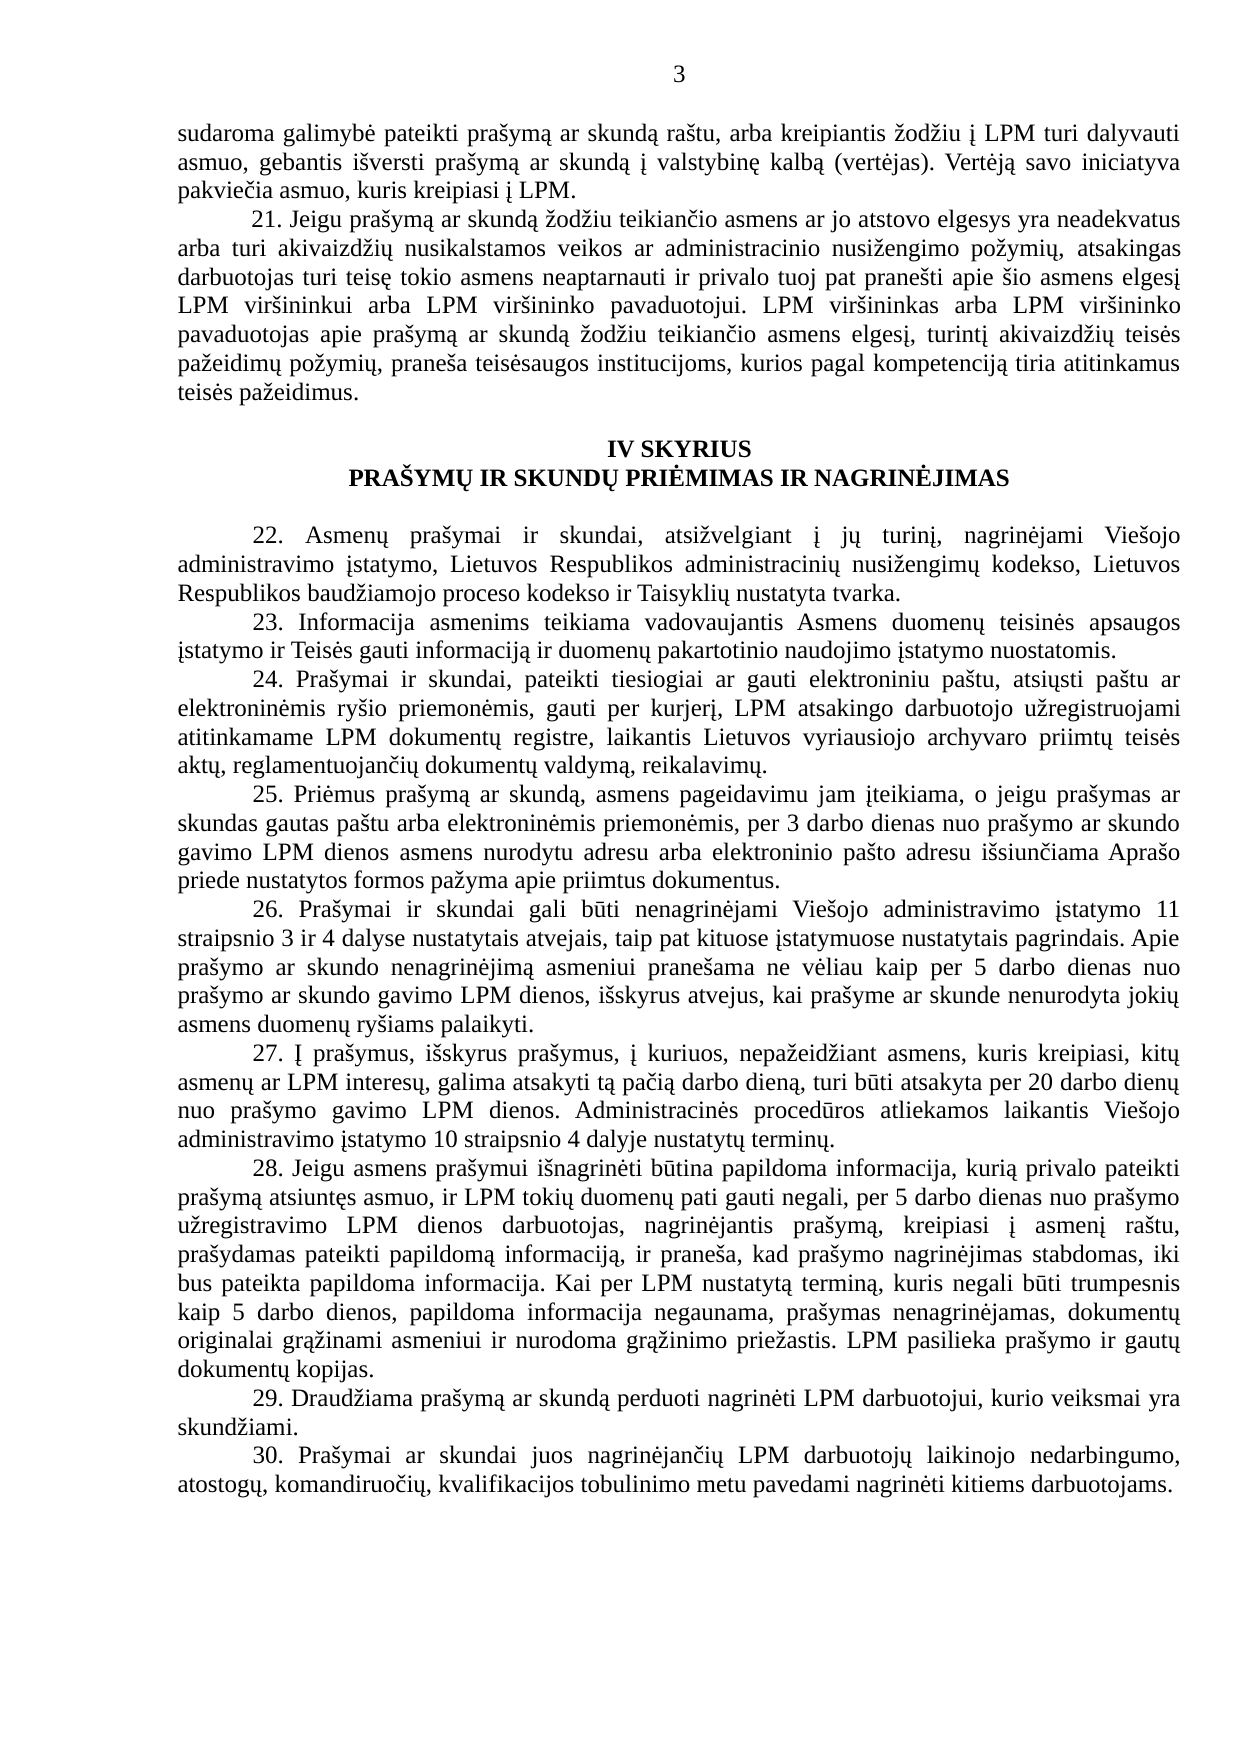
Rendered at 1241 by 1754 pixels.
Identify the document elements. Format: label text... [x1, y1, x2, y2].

text 24. Prašymai ir skundai, pateikti tiesiogiai ar gauti elektroniniu paštu, atsiųsti paštu ar elektroninėmis ryšio priemonėmis, gauti per kurjerį, LPM atsakingo darbuotojo užregistruojami atitinkamame LPM dokumentų registre, laikantis Lietuvos vyriausiojo archyvaro priimtų teisės aktų, reglamentuojančių dokumentų valdymą, reikalavimų. [177, 664, 1181, 779]
text 23. Informacija asmenims teikiama vadovaujantis Asmens duomenų teisinės apsaugos įstatymo ir Teisės gauti informaciją ir duomenų pakartotinio naudojimo įstatymo nuostatomis. [177, 607, 1181, 664]
text sudaroma galimybė pateikti prašymą ar skundą raštu, arba kreipiantis žodžiu į LPM turi dalyvauti asmuo, gebantis išversti prašymą ar skundą į valstybinę kalbą (vertėjas). Vertėją savo iniciatyva pakviečia asmuo, kuris kreipiasi į LPM. [177, 118, 1181, 204]
text 22. Asmenų prašymai ir skundai, atsižvelgiant į jų turinį, nagrinėjami Viešojo administravimo įstatymo, Lietuvos Respublikos administracinių nusižengimų kodekso, Lietuvos Respublikos baudžiamojo proceso kodekso ir Taisyklių nustatyta tvarka. [177, 521, 1181, 607]
text IV SKYRIUS [177, 434, 1181, 463]
text 30. Prašymai ar skundai juos nagrinėjančių LPM darbuotojų laikinojo nedarbingumo, atostogų, komandiruočių, kvalifikacijos tobulinimo metu pavedami nagrinėti kitiems darbuotojams. [177, 1441, 1181, 1498]
text 28. Jeigu asmens prašymui išnagrinėti būtina papildoma informacija, kurią privalo pateikti prašymą atsiuntęs asmuo, ir LPM tokių duomenų pati gauti negali, per 5 darbo dienas nuo prašymo užregistravimo LPM dienos darbuotojas, nagrinėjantis prašymą, kreipiasi į asmenį raštu, prašydamas pateikti papildomą informaciją, ir praneša, kad prašymo nagrinėjimas stabdomas, iki bus pateikta papildoma informacija. Kai per LPM nustatytą terminą, kuris negali būti trumpesnis kaip 5 darbo dienos, papildoma informacija negaunama, prašymas nenagrinėjamas, dokumentų originalai grąžinami asmeniui ir nurodoma grąžinimo priežastis. LPM pasilieka prašymo ir gautų dokumentų kopijas. [177, 1153, 1181, 1383]
text 26. Prašymai ir skundai gali būti nenagrinėjami Viešojo administravimo įstatymo 11 straipsnio 3 ir 4 dalyse nustatytais atvejais, taip pat kituose įstatymuose nustatytais pagrindais. Apie prašymo ar skundo nenagrinėjimą asmeniui pranešama ne vėliau kaip per 5 darbo dienas nuo prašymo ar skundo gavimo LPM dienos, išskyrus atvejus, kai prašyme ar skunde nenurodyta jokių asmens duomenų ryšiams palaikyti. [177, 894, 1181, 1038]
text 25. Priėmus prašymą ar skundą, asmens pageidavimu jam įteikiama, o jeigu prašymas ar skundas gautas paštu arba elektroninėmis priemonėmis, per 3 darbo dienas nuo prašymo ar skundo gavimo LPM dienos asmens nurodytu adresu arba elektroninio pašto adresu išsiunčiama Aprašo priede nustatytos formos pažyma apie priimtus dokumentus. [177, 779, 1181, 894]
text 29. Draudžiama prašymą ar skundą perduoti nagrinėti LPM darbuotojui, kurio veiksmai yra skundžiami. [177, 1383, 1181, 1441]
text 27. Į prašymus, išskyrus prašymus, į kuriuos, nepažeidžiant asmens, kuris kreipiasi, kitų asmenų ar LPM interesų, galima atsakyti tą pačią darbo dieną, turi būti atsakyta per 20 darbo dienų nuo prašymo gavimo LPM dienos. Administracinės procedūros atliekamos laikantis Viešojo administravimo įstatymo 10 straipsnio 4 dalyje nustatytų terminų. [177, 1038, 1181, 1153]
text PRAŠYMŲ IR SKUNDŲ PRIĖMIMAS IR NAGRINĖJIMAS [177, 463, 1181, 492]
text 21. Jeigu prašymą ar skundą žodžiu teikiančio asmens ar jo atstovo elgesys yra neadekvatus arba turi akivaizdžių nusikalstamos veikos ar administracinio nusižengimo požymių, atsakingas darbuotojas turi teisę tokio asmens neaptarnauti ir privalo tuoj pat pranešti apie šio asmens elgesį LPM viršininkui arba LPM viršininko pavaduotojui. LPM viršininkas arba LPM viršininko pavaduotojas apie prašymą ar skundą žodžiu teikiančio asmens elgesį, turintį akivaizdžių teisės pažeidimų požymių, praneša teisėsaugos institucijoms, kurios pagal kompetenciją tiria atitinkamus teisės pažeidimus. [177, 204, 1181, 406]
